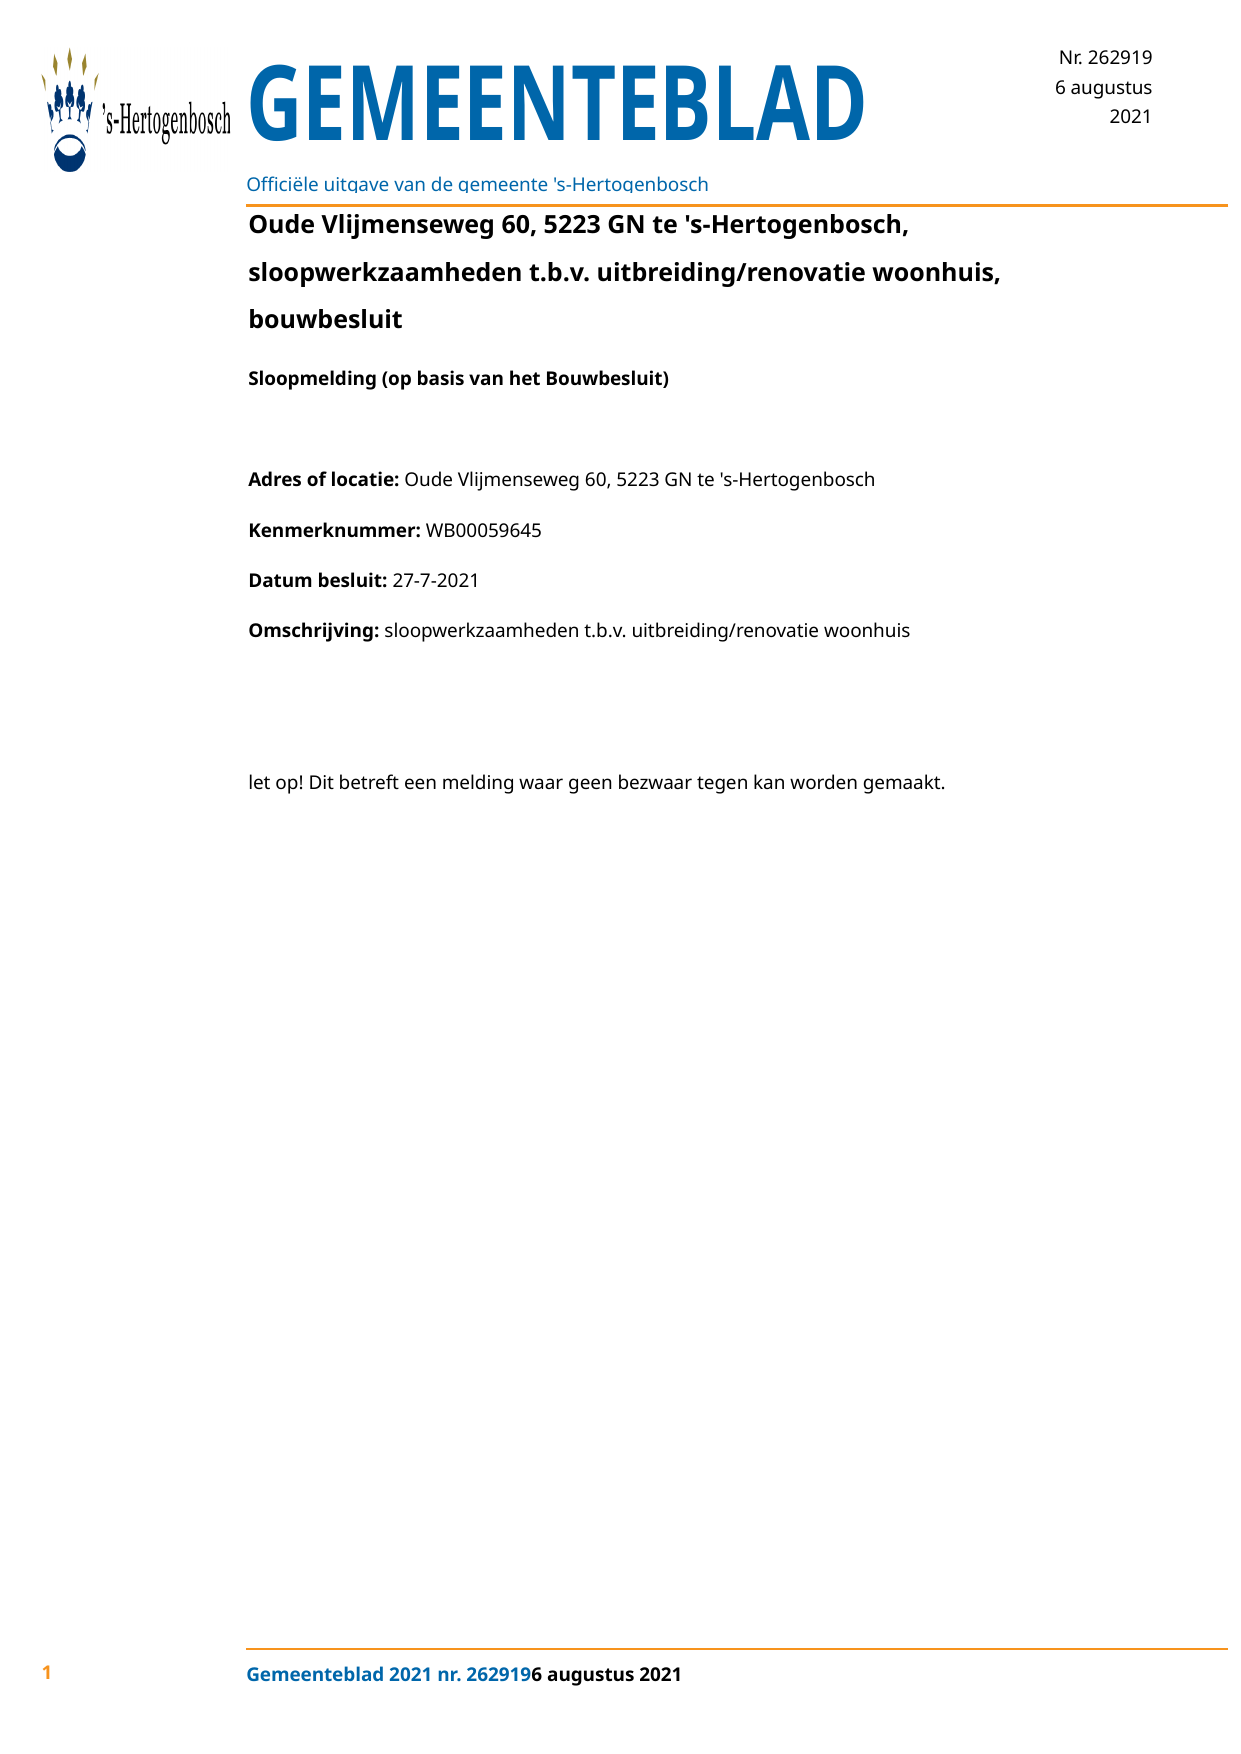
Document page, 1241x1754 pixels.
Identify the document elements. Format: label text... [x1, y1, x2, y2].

text Adres of locatie: Oude Vlijmenseweg 60, 5223 GN te 's-Hertogenbosch [248, 466, 1152, 492]
text Omschrijving: sloopwerkzaamheden t.b.v. uitbreiding/renovatie woonhuis [248, 618, 1152, 643]
text Oude Vlijmenseweg 60, 5223 GN te 's-Hertogenbosch, sloopwerkzaamheden t.b.v. uitbreiding/renovatie woonhuis, bouwbesluit [248, 207, 1152, 336]
picture [41, 47, 231, 172]
text Sloopmelding (op basis van het Bouwbesluit) [248, 366, 1152, 391]
text let op! Dit betreft een melding waar geen bezwaar tegen kan worden gemaakt. [248, 769, 1152, 794]
text Kenmerknummer: WB00059645 [248, 517, 1152, 542]
text Datum besluit: 27-7-2021 [248, 567, 1152, 593]
